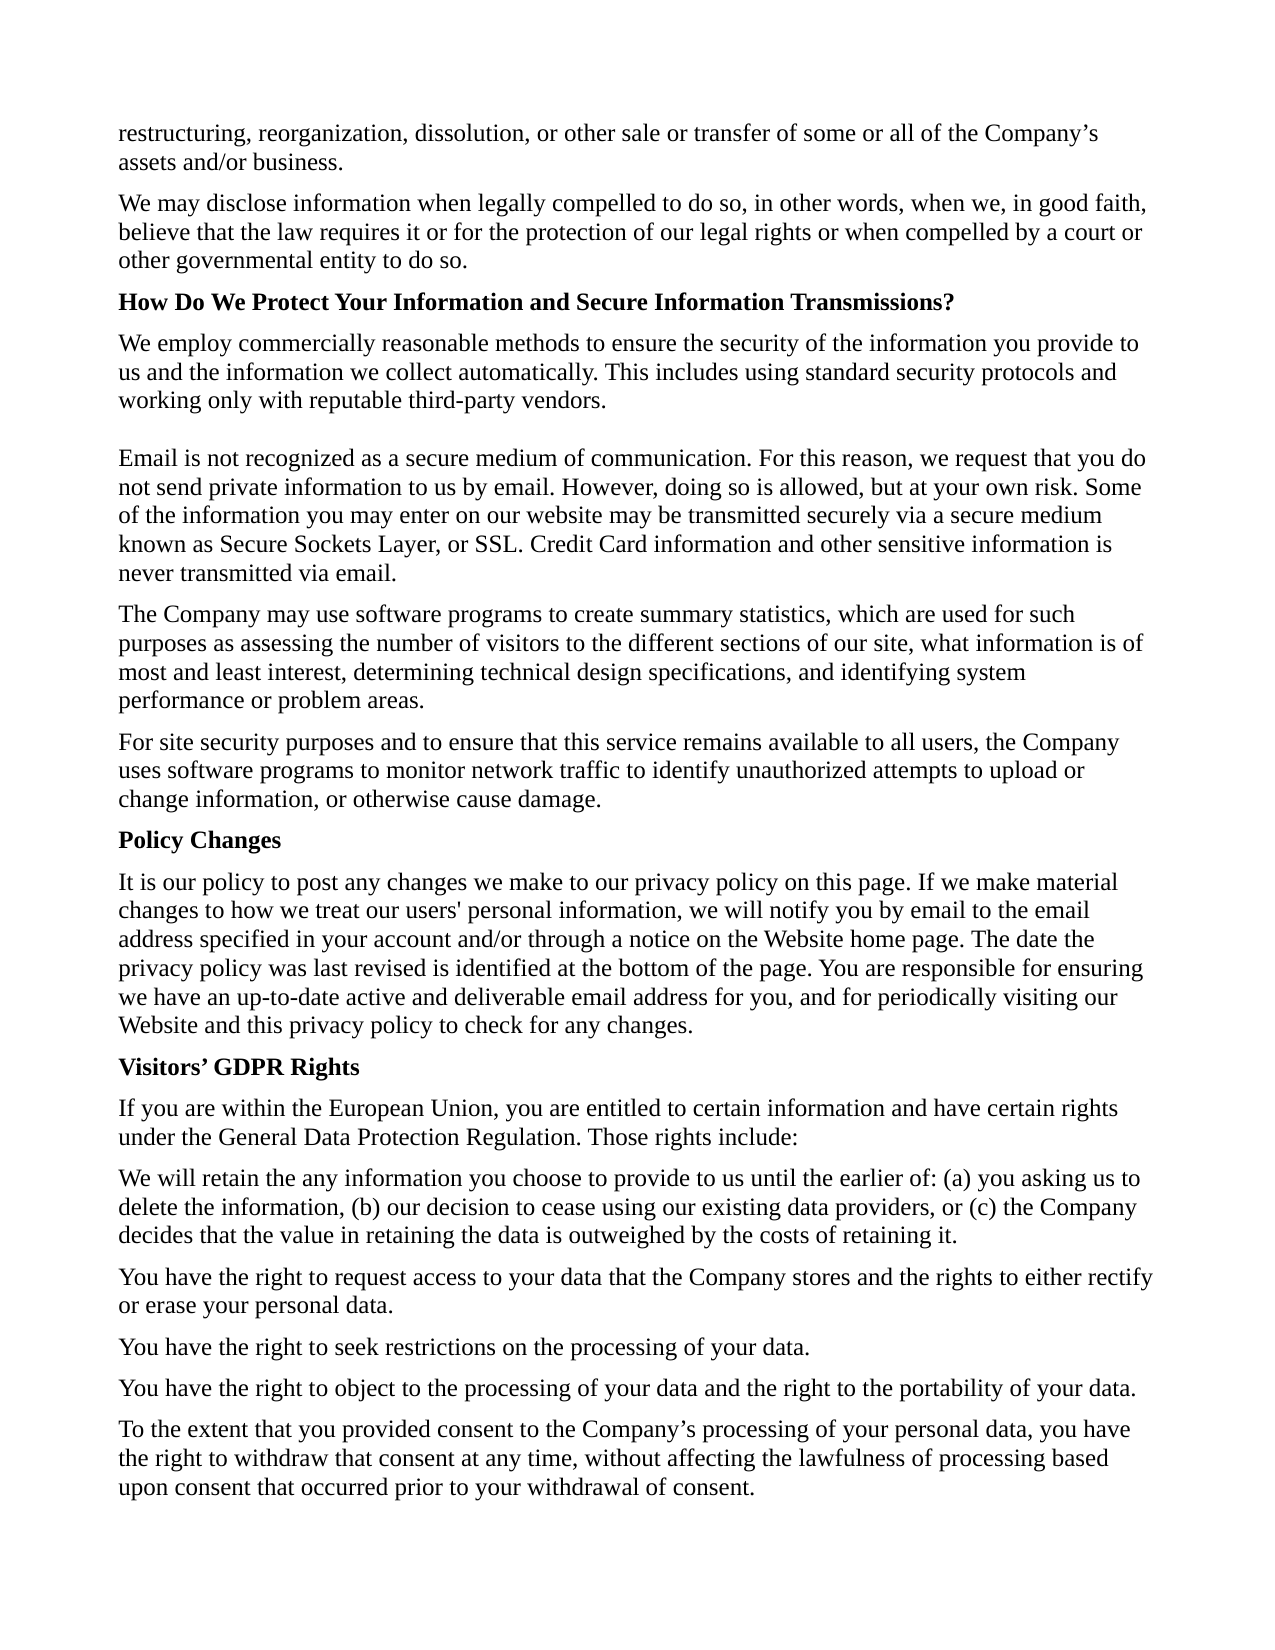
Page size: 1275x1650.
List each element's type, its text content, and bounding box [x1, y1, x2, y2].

text Visitors’ GDPR Rights [118, 1052, 1157, 1081]
text You have the right to object to the processing of your data and the right to the portability of your data. [118, 1373, 1157, 1402]
text You have the right to request access to your data that the Company stores and the rights to either rectify or erase your personal data. [118, 1262, 1157, 1319]
text To the extent that you provided consent to the Company’s processing of your personal data, you have the right to withdraw that consent at any time, without affecting the lawfulness of processing based upon consent that occurred prior to your withdrawal of consent. [118, 1414, 1157, 1501]
text We may disclose information when legally compelled to do so, in other words, when we, in good faith, believe that the law requires it or for the protection of our legal rights or when compelled by a court or other governmental entity to do so. [118, 188, 1157, 274]
text If you are within the European Union, you are entitled to certain information and have certain rights under the General Data Protection Regulation. Those rights include: [118, 1093, 1157, 1151]
text restructuring, reorganization, dissolution, or other sale or transfer of some or all of the Company’s assets and/or business. [118, 118, 1157, 176]
text We employ commercially reasonable methods to ensure the security of the information you provide to us and the information we collect automatically. This includes using standard security protocols and working only with reputable third-party vendors. Email is not recognized as a secure medium of communication. For this reason, we request that you do not send private information to us by email. However, doing so is allowed, but at your own risk. Some of the information you may enter on our website may be transmitted securely via a secure medium known as Secure Sockets Layer, or SSL. Credit Card information and other sensitive information is never transmitted via email. [118, 328, 1157, 587]
text The Company may use software programs to create summary statistics, which are used for such purposes as assessing the number of visitors to the different sections of our site, what information is of most and least interest, determining technical design specifications, and identifying system performance or problem areas. [118, 599, 1157, 714]
text It is our policy to post any changes we make to our privacy policy on this page. If we make material changes to how we treat our users' personal information, we will notify you by email to the email address specified in your account and/or through a notice on the Website home page. The date the privacy policy was last revised is identified at the bottom of the page. You are responsible for ensuring we have an up-to-date active and deliverable email address for you, and for periodically visiting our Website and this privacy policy to check for any changes. [118, 867, 1157, 1039]
text For site security purposes and to ensure that this service remains available to all users, the Company uses software programs to monitor network traffic to identify unauthorized attempts to upload or change information, or otherwise cause damage. [118, 727, 1157, 813]
text We will retain the any information you choose to provide to us until the earlier of: (a) you asking us to delete the information, (b) our decision to cease using our existing data providers, or (c) the Company decides that the value in retaining the data is outweighed by the costs of retaining it. [118, 1163, 1157, 1249]
text Policy Changes [118, 826, 1157, 854]
text You have the right to seek restrictions on the processing of your data. [118, 1332, 1157, 1361]
text How Do We Protect Your Information and Secure Information Transmissions? [118, 287, 1157, 316]
